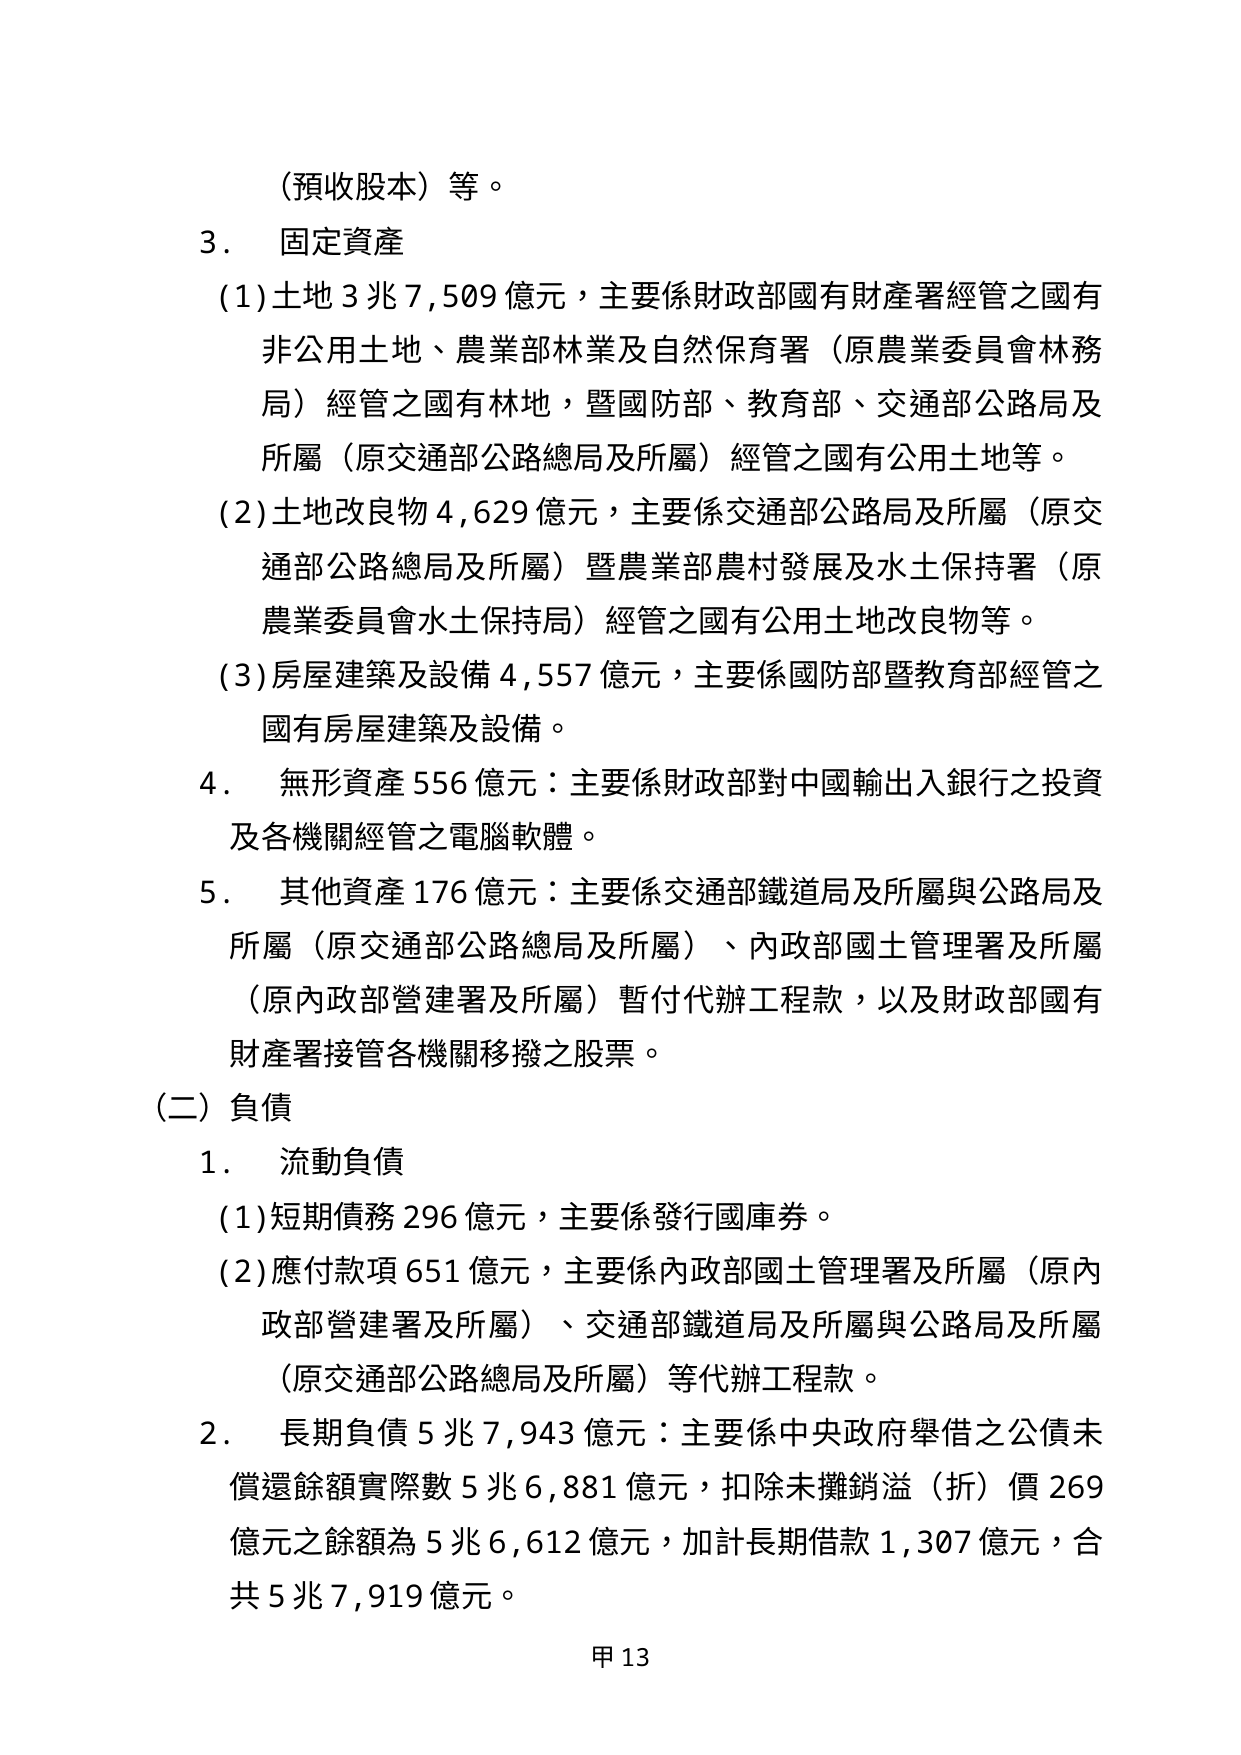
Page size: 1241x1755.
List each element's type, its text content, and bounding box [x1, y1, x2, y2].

list 固定資產 [198, 210, 1104, 264]
text (3)房屋建築及設備4,557億元，主要係國防部暨教育部經管之國有房屋建築及設備。 [214, 643, 1104, 751]
list 流動負債 [198, 1131, 1104, 1185]
text （二）負債 [136, 1076, 1104, 1131]
list 無形資產556億元：主要係財政部對中國輸出入銀行之投資及各機關經管之電腦軟體。 [198, 751, 1104, 860]
list 長期負債5兆7,943億元：主要係中央政府舉借之公債未償還餘額實際數5兆6,881億元，扣除未攤銷溢（折）價269億元之餘額為5兆6,612億元，加計長期借款1,307億元，合共5兆7,919億元。 [198, 1401, 1104, 1618]
text (2)土地改良物4,629億元，主要係交通部公路局及所屬（原交通部公路總局及所屬）暨農業部農村發展及水土保持署（原農業委員會水土保持局）經管之國有公用土地改良物等。 [214, 481, 1104, 643]
text (1)土地3兆7,509億元，主要係財政部國有財產署經管之國有非公用土地、農業部林業及自然保育署（原農業委員會林務局）經管之國有林地，暨國防部、教育部、交通部公路局及所屬（原交通部公路總局及所屬）經管之國有公用土地等。 [214, 264, 1104, 481]
text （預收股本）等。 [214, 156, 1104, 210]
text (2)應付款項651億元，主要係內政部國土管理署及所屬（原內政部營建署及所屬）、交通部鐵道局及所屬與公路局及所屬（原交通部公路總局及所屬）等代辦工程款。 [214, 1239, 1104, 1401]
text (1)短期債務296億元，主要係發行國庫券。 [214, 1185, 1104, 1239]
list 其他資產176億元：主要係交通部鐵道局及所屬與公路局及所屬（原交通部公路總局及所屬）、內政部國土管理署及所屬（原內政部營建署及所屬）暫付代辦工程款，以及財政部國有財產署接管各機關移撥之股票。 [198, 860, 1104, 1076]
